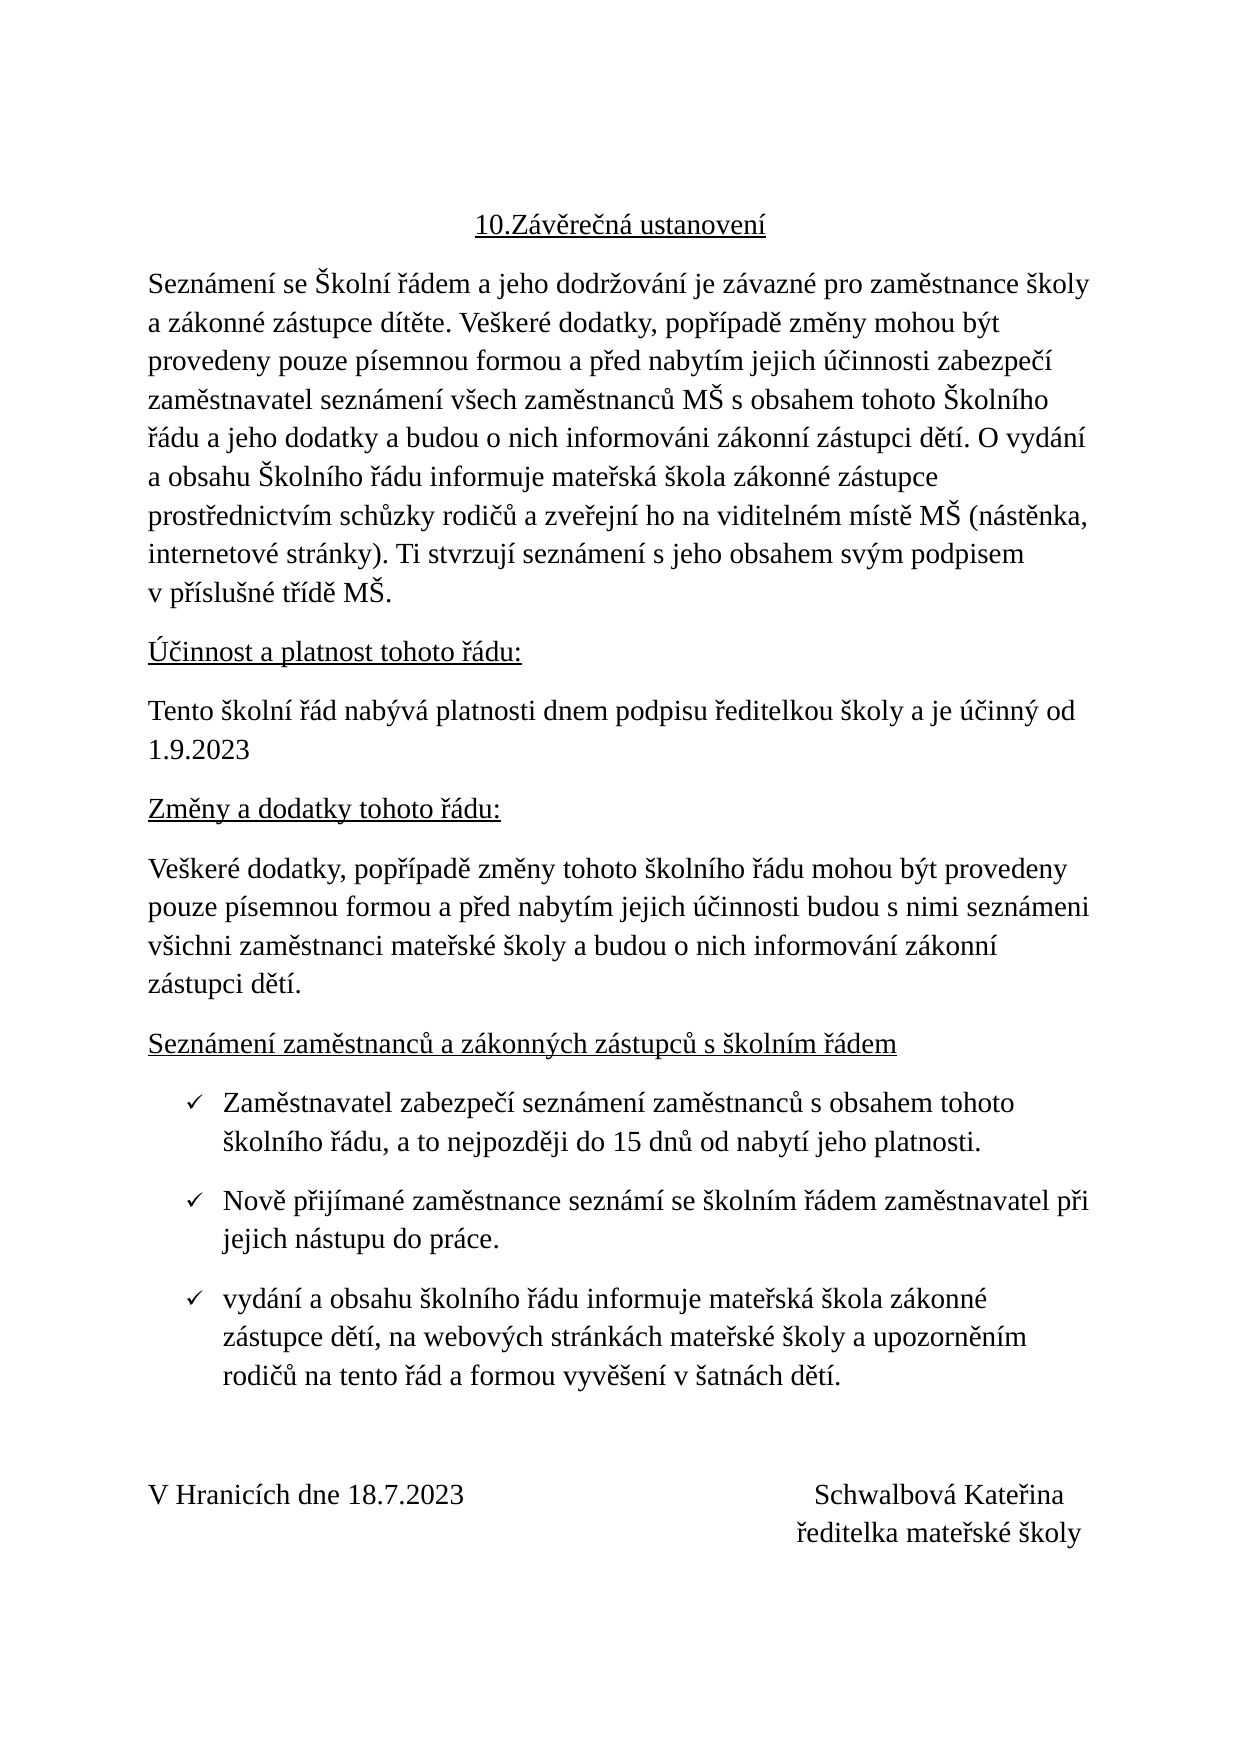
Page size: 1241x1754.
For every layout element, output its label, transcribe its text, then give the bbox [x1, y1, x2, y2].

text Seznámení se Školní řádem a jeho dodržování je závazné pro zaměstnance školy a zákonné zástupce dítěte. Veškeré dodatky, popřípadě změny mohou být provedeny pouze písemnou formou a před nabytím jejich účinnosti zabezpečí zaměstnavatel seznámení všech zaměstnanců MŠ s obsahem tohoto Školního řádu a jeho dodatky a budou o nich informováni zákonní zástupci dětí. O vydání a obsahu Školního řádu informuje mateřská škola zákonné zástupce prostřednictvím schůzky rodičů a zveřejní ho na viditelném místě MŠ (nástěnka, internetové stránky). Ti stvrzují seznámení s jeho obsahem svým podpisem v příslušné třídě MŠ. [148, 266, 1093, 608]
text V Hranicích dne 18.7.2023 Schwalbová Kateřina [148, 1477, 1093, 1510]
text ředitelka mateřské školy [148, 1515, 1093, 1549]
text Veškeré dodatky, popřípadě změny tohoto školního řádu mohou být provedeny pouze písemnou formou a před nabytím jejich účinnosti budou s nimi seznámeni všichni zaměstnanci mateřské školy a budou o nich informování zákonní zástupci dětí. [148, 851, 1093, 1000]
text Účinnost a platnost tohoto řádu: [148, 634, 1093, 668]
list Nově přijímané zaměstnance seznámí se školním řádem zaměstnavatel při jejich nástupu do práce. [185, 1183, 1093, 1255]
text Seznámení zaměstnanců a zákonných zástupců s školním řádem [148, 1026, 1093, 1059]
text 10.Závěrečná ustanovení [148, 207, 1093, 241]
text Změny a dodatky tohoto řádu: [148, 791, 1093, 825]
list Zaměstnavatel zabezpečí seznámení zaměstnanců s obsahem tohoto školního řádu, a to nejpozději do 15 dnů od nabytí jeho platnosti. [185, 1085, 1093, 1157]
text Tento školní řád nabývá platnosti dnem podpisu ředitelkou školy a je účinný od 1.9.2023 [148, 693, 1093, 766]
list vydání a obsahu školního řádu informuje mateřská škola zákonné zástupce dětí, na webových stránkách mateřské školy a upozorněním rodičů na tento řád a formou vyvěšení v šatnách dětí. [185, 1281, 1093, 1392]
